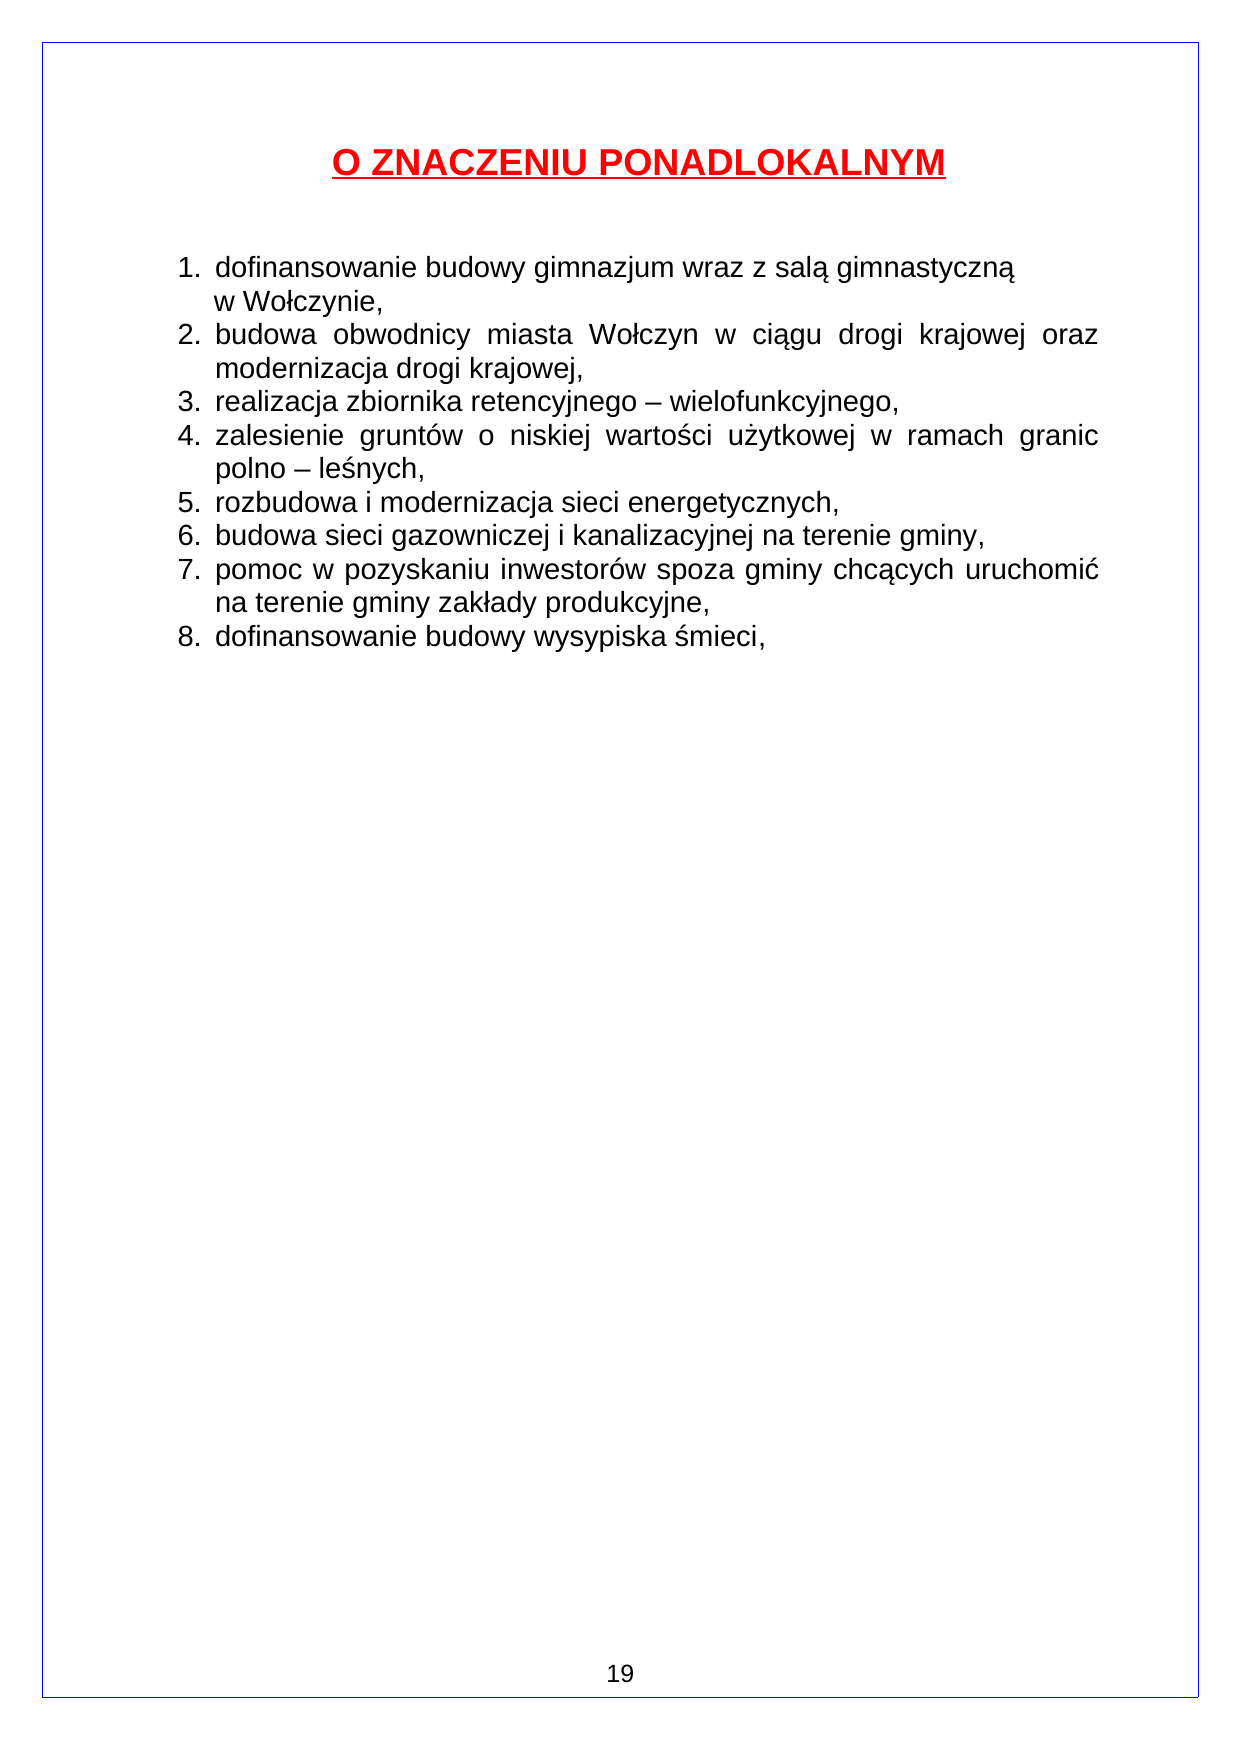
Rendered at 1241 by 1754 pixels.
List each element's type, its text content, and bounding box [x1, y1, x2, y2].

list dofinansowanie budowy gimnazjum wraz z salą gimnastyczną [177, 250, 1100, 283]
list zalesienie gruntów o niskiej wartości użytkowej w ramach granic polno – leśnych, [177, 418, 1100, 485]
list rozbudowa i modernizacja sieci energetycznych, [177, 485, 1100, 518]
list budowa sieci gazowniczej i kanalizacyjnej na terenie gminy, [177, 518, 1100, 552]
text O ZNACZENIU PONADLOKALNYM [177, 140, 1100, 183]
list pomoc w pozyskaniu inwestorów spoza gminy chcących uruchomić na terenie gminy zakłady produkcyjne, [177, 552, 1100, 619]
list realizacja zbiornika retencyjnego – wielofunkcyjnego, [177, 384, 1100, 418]
list budowa obwodnicy miasta Wołczyn w ciągu drogi krajowej oraz modernizacja drogi krajowej, [177, 317, 1100, 384]
list dofinansowanie budowy wysypiska śmieci, [177, 619, 1100, 652]
text w Wołczynie, [177, 283, 1100, 317]
